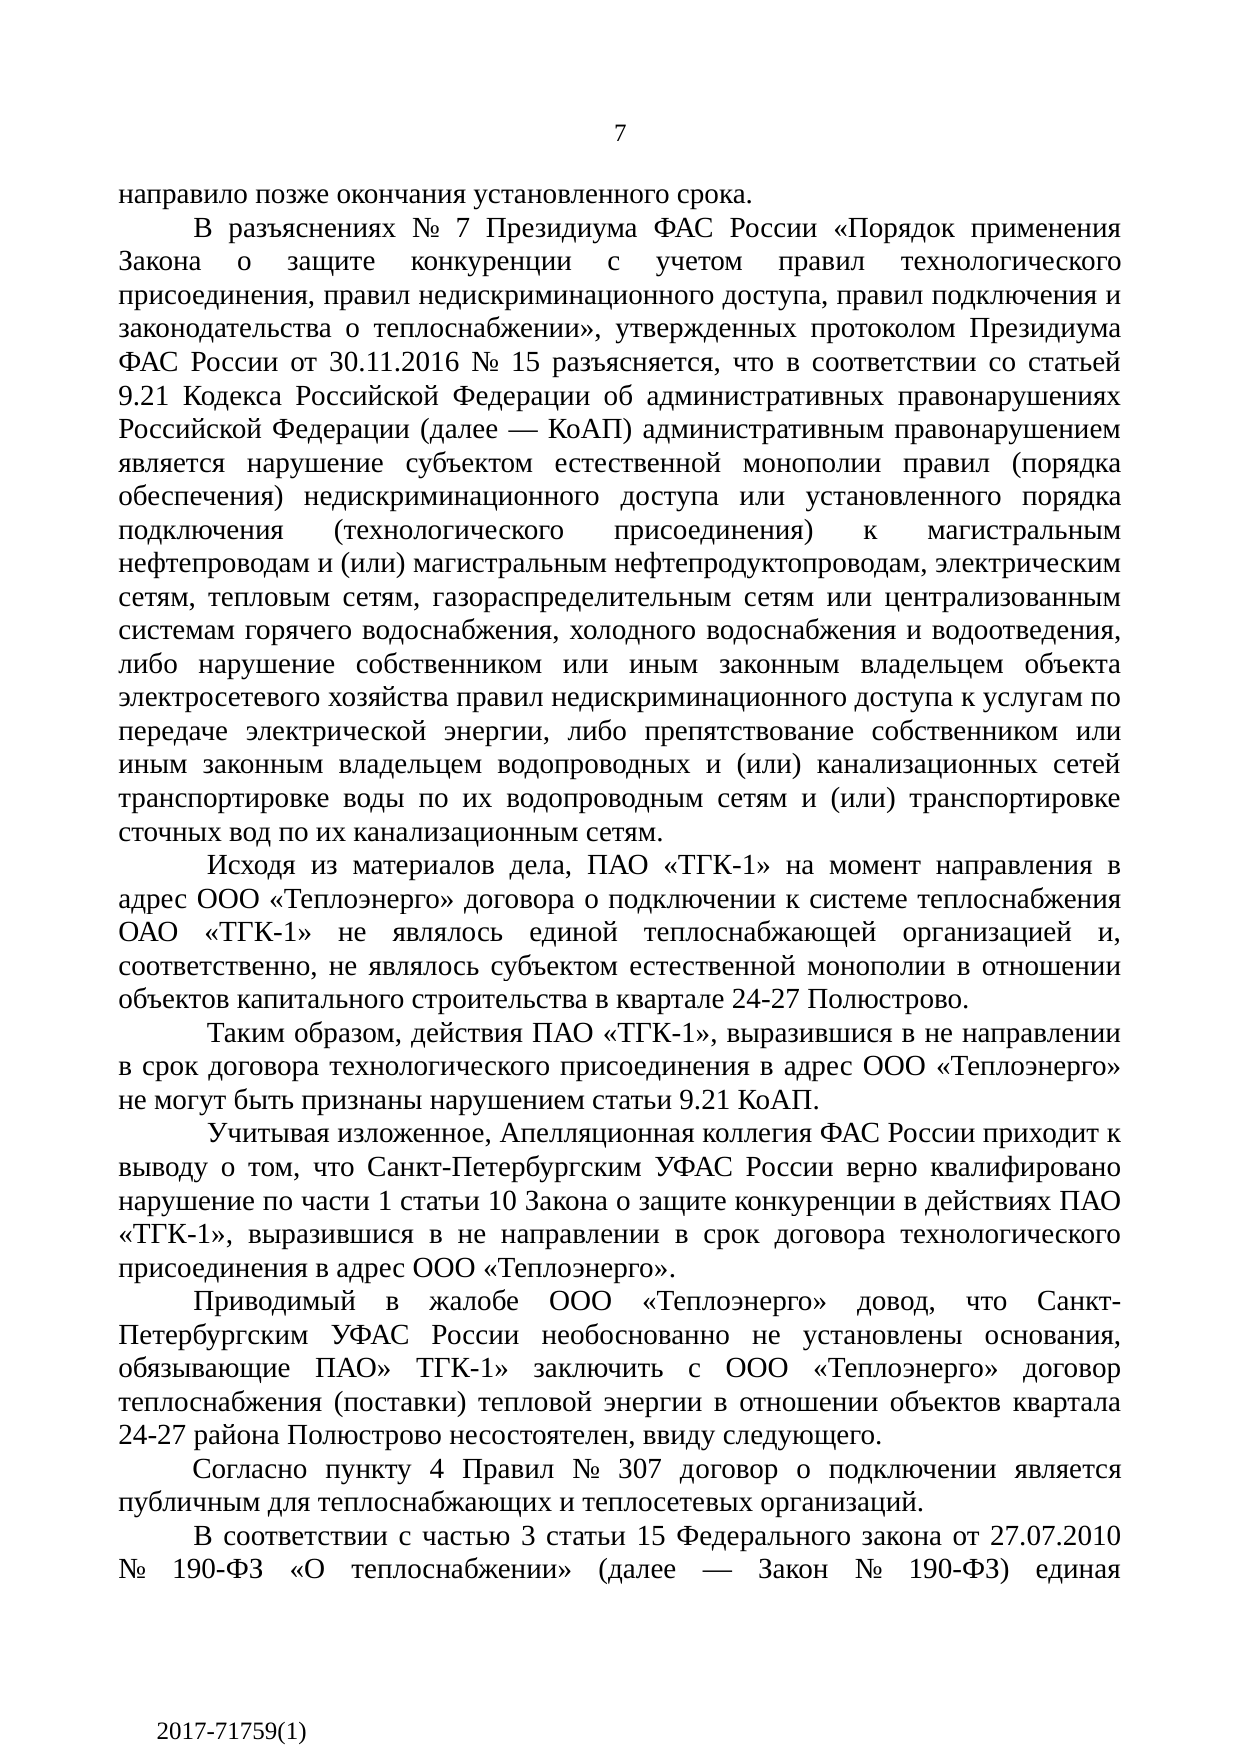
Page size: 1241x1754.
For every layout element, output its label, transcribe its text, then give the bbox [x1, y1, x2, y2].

text направило позже окончания установленного срока. [118, 176, 1122, 210]
text Приводимый в жалобе ООО «Теплоэнерго» довод, что Санкт-Петербургским УФАС России необоснованно не установлены основания, обязывающие ПАО» ТГК-1» заключить с ООО «Теплоэнерго» договор теплоснабжения (поставки) тепловой энергии в отношении объектов квартала 24-27 района Полюстрово несостоятелен, ввиду следующего. [118, 1283, 1122, 1451]
text Исходя из материалов дела, ПАО «ТГК-1» на момент направления в адрес ООО «Теплоэнерго» договора о подключении к системе теплоснабжения ОАО «ТГК-1» не являлось единой теплоснабжающей организацией и, соответственно, не являлось субъектом естественной монополии в отношении объектов капитального строительства в квартале 24-27 Полюстрово. [118, 847, 1122, 1015]
text В соответствии с частью 3 статьи 15 Федерального закона от 27.07.2010 № 190-ФЗ «О теплоснабжении» (далее — Закон № 190-ФЗ) единая [118, 1518, 1122, 1585]
text Таким образом, действия ПАО «ТГК-1», выразившися в не направлении в срок договора технологического присоединения в адрес ООО «Теплоэнерго» не могут быть признаны нарушением статьи 9.21 КоАП. [118, 1015, 1122, 1116]
text В разъяснениях № 7 Президиума ФАС России «Порядок применения Закона о защите конкуренции с учетом правил технологического присоединения, правил недискриминационного доступа, правил подключения и законодательства о теплоснабжении», утвержденных протоколом Президиума ФАС России от 30.11.2016 № 15 разъясняется, что в соответствии со статьей 9.21 Кодекса Российской Федерации об административных правонарушениях Российской Федерации (далее — КоАП) административным правонарушением является нарушение субъектом естественной монополии правил (порядка обеспечения) недискриминационного доступа или установленного порядка подключения (технологического присоединения) к магистральным нефтепроводам и (или) магистральным нефтепродуктопроводам, электрическим сетям, тепловым сетям, газораспределительным сетям или централизованным системам горячего водоснабжения, холодного водоснабжения и водоотведения, либо нарушение собственником или иным законным владельцем объекта электросетевого хозяйства правил недискриминационного доступа к услугам по передаче электрической энергии, либо препятствование собственником или иным законным владельцем водопроводных и (или) канализационных сетей транспортировке воды по их водопроводным сетям и (или) транспортировке сточных вод по их канализационным сетям. [118, 210, 1122, 847]
text Согласно пункту 4 Правил № 307 договор о подключении является публичным для теплоснабжающих и теплосетевых организаций. [118, 1451, 1122, 1518]
text Учитывая изложенное, Апелляционная коллегия ФАС России приходит к выводу о том, что Санкт-Петербургским УФАС России верно квалифировано нарушение по части 1 статьи 10 Закона о защите конкуренции в действиях ПАО «ТГК-1», выразившися в не направлении в срок договора технологического присоединения в адрес ООО «Теплоэнерго». [118, 1116, 1122, 1283]
